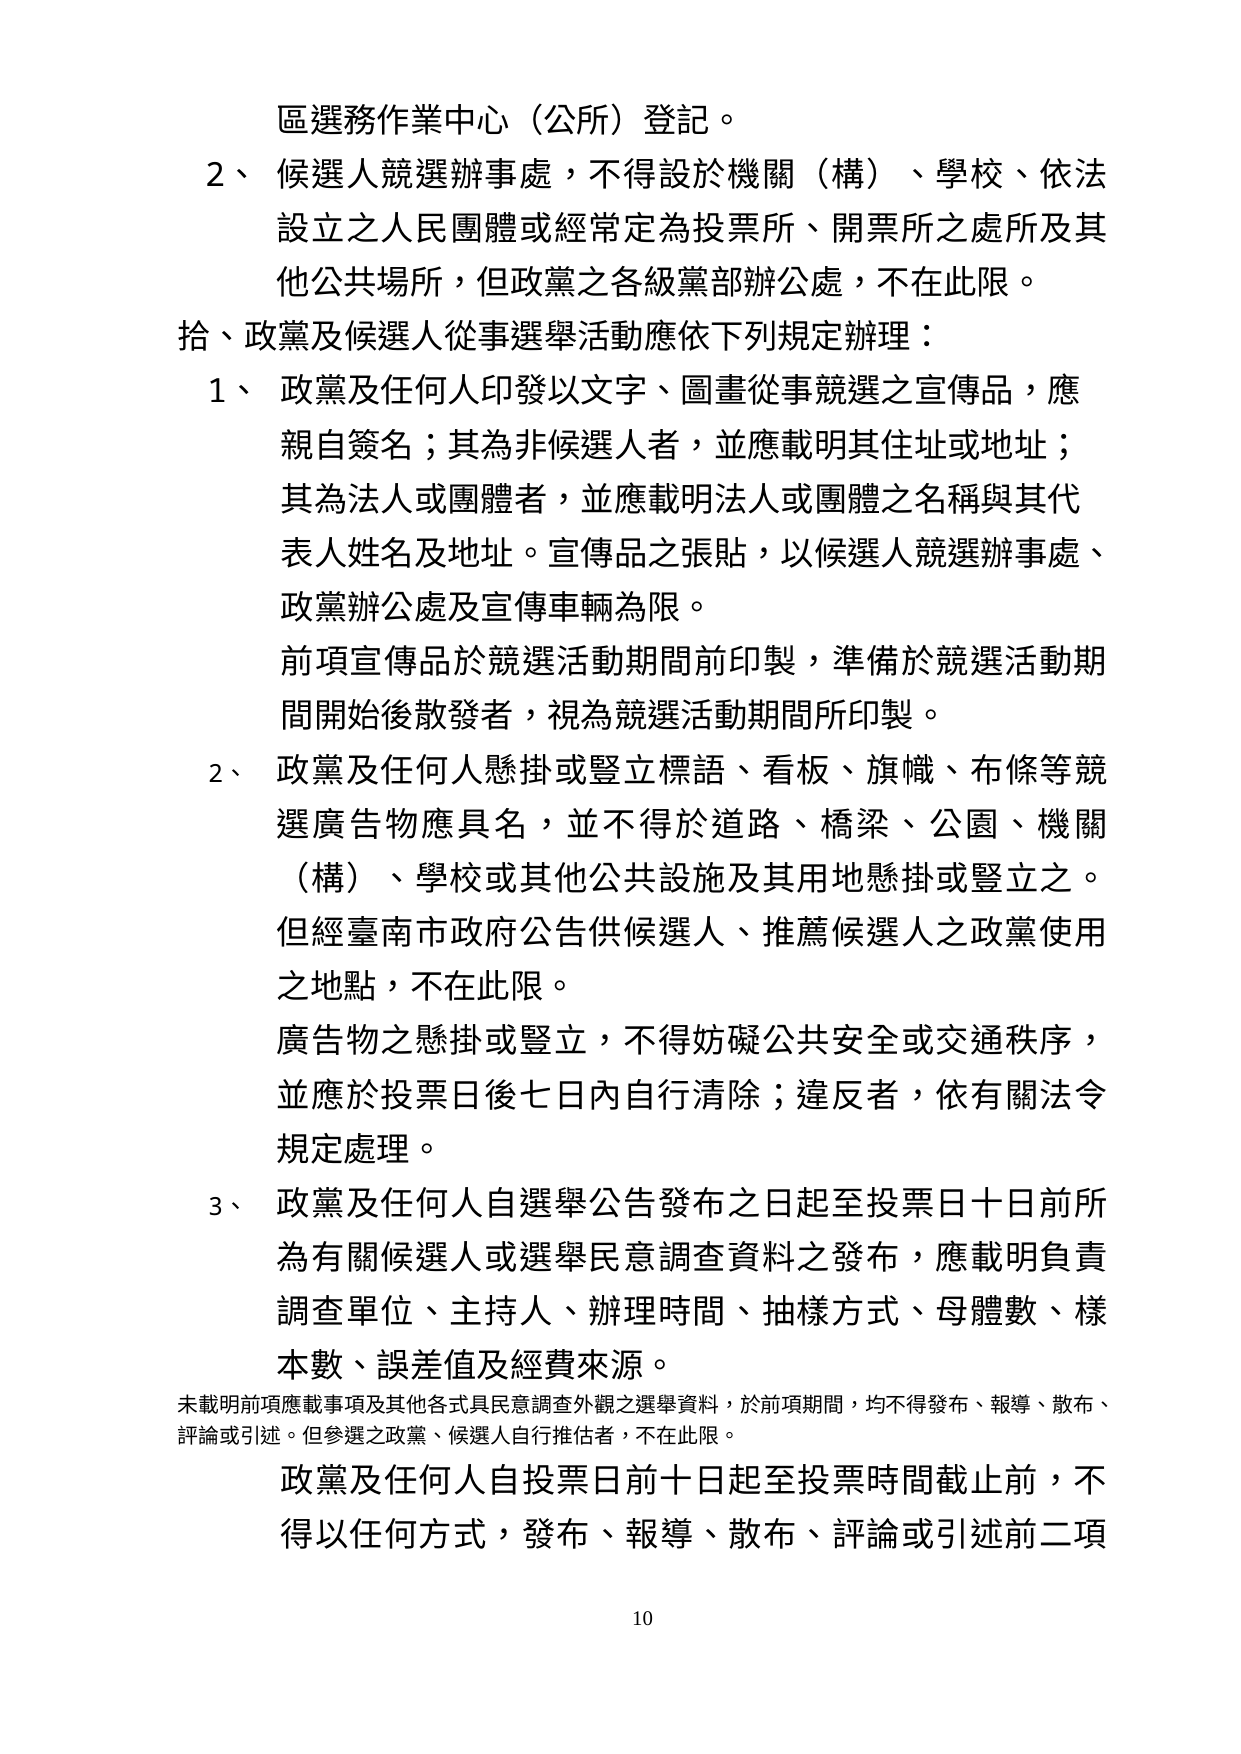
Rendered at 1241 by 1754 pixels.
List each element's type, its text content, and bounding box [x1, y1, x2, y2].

text 前項宣傳品於競選活動期間前印製，準備於競選活動期間開始後散發者，視為競選活動期間所印製。 [281, 630, 1107, 739]
text 廣告物之懸掛或豎立，不得妨礙公共安全或交通秩序，並應於投票日後七日內自行清除；違反者，依有關法令規定處理。 [276, 1009, 1107, 1172]
text 未載明前項應載事項及其他各式具民意調查外觀之選舉資料，於前項期間，均不得發布、報導、散布、評論或引述。但參選之政黨、候選人自行推估者，不在此限。 [177, 1389, 1107, 1449]
text 拾、政黨及候選人從事選舉活動應依下列規定辦理： [177, 305, 1107, 359]
list 政黨及任何人懸掛或豎立標語、看板、旗幟、布條等競選廣告物應具名，並不得於道路、橋梁、公園、機關（構）、學校或其他公共設施及其用地懸掛或豎立之。但經臺南市政府公告供候選人、推薦候選人之政黨使用之地點，不在此限。 [208, 739, 1107, 1009]
list 區選務作業中心（公所）登記。 [205, 89, 1107, 143]
list 政黨及任何人印發以文字、圖畫從事競選之宣傳品，應親自簽名；其為非候選人者，並應載明其住址或地址；其為法人或團體者，並應載明法人或團體之名稱與其代表人姓名及地址。宣傳品之張貼，以候選人競選辦事處、政黨辦公處及宣傳車輛為限。 [207, 359, 1107, 630]
list 政黨及任何人自選舉公告發布之日起至投票日十日前所為有關候選人或選舉民意調查資料之發布，應載明負責調查單位、主持人、辦理時間、抽樣方式、母體數、樣本數、誤差值及經費來源。 [208, 1172, 1107, 1389]
list 候選人競選辦事處，不得設於機關（構）、學校、依法設立之人民團體或經常定為投票所、開票所之處所及其他公共場所，但政黨之各級黨部辦公處，不在此限。 [205, 143, 1107, 305]
text 政黨及任何人自投票日前十日起至投票時間截止前，不得以任何方式，發布、報導、散布、評論或引述前二項 [281, 1449, 1107, 1557]
